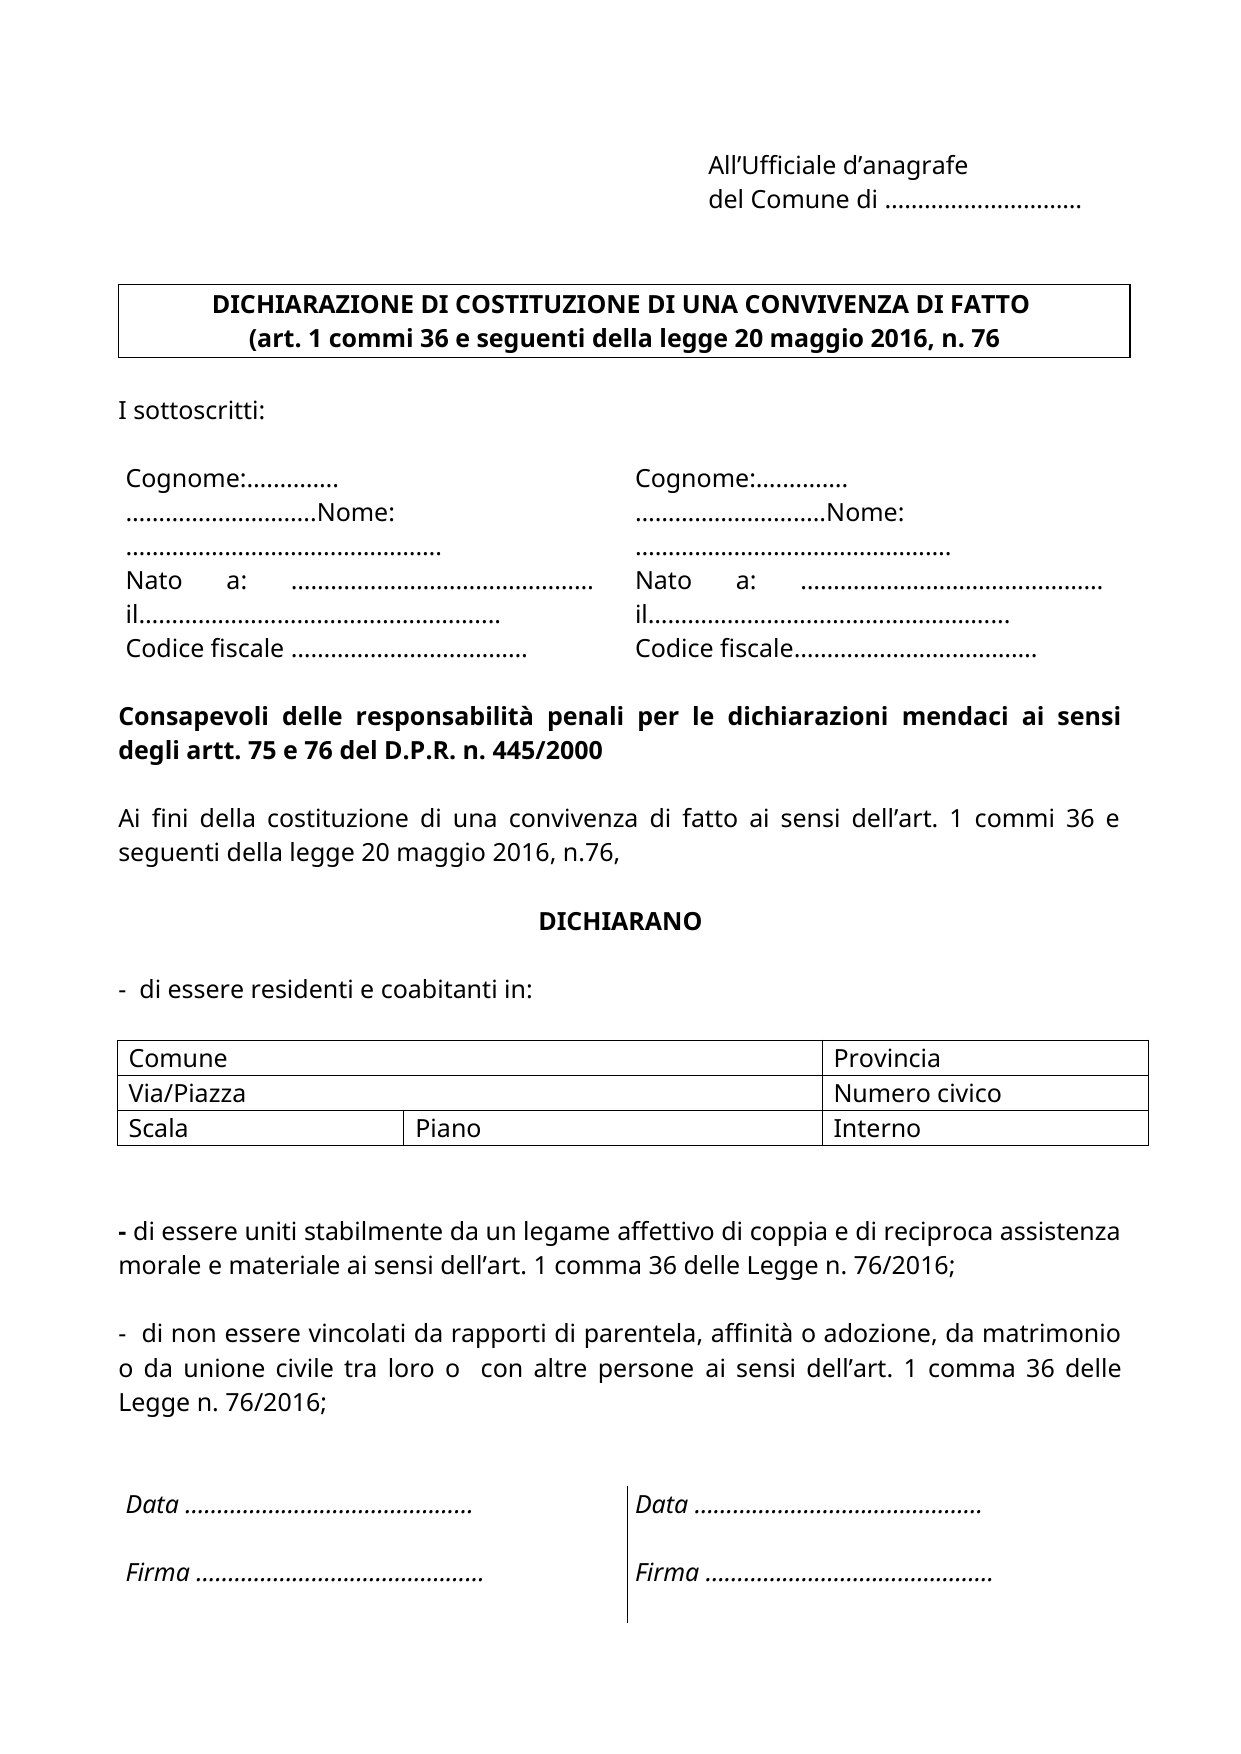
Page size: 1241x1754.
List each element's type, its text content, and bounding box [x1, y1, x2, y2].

text (art. 1 commi 36 e seguenti della legge 20 maggio 2016, n. 76 [119, 318, 1129, 357]
table_cell Scala [118, 1111, 403, 1145]
table_cell Interno [823, 1111, 1148, 1145]
text I sottoscritti: [118, 392, 1131, 426]
table_cell Firma ……………………………………… [628, 1521, 1137, 1623]
table_cell Numero civico [823, 1076, 1148, 1110]
table_cell Nato a: ………….…………………………… il…………………………………………….... [628, 563, 1137, 631]
list - di essere residenti e coabitanti in: [118, 971, 1122, 1005]
text DICHIARAZIONE DI COSTITUZIONE DI UNA CONVIVENZA DI FATTO [119, 285, 1129, 318]
table_cell Piano [404, 1111, 822, 1145]
text Consapevoli delle responsabilità penali per le dichiarazioni mendaci ai sensi degli artt. 75 e 76 del D.P.R. n. 445/2000 [118, 699, 1122, 767]
table_header Data ……………………………………… [628, 1486, 1137, 1521]
table_header Comune [118, 1041, 822, 1074]
text - di non essere vincolati da rapporti di parentela, affinità o adozione, da matrimonio o da unione civile tra loro o con altre persone ai sensi dell’art. 1 comma 36 delle Legge n. 76/2016; [118, 1316, 1122, 1418]
table_header Cognome:….……….………………………..Nome:…………………………..……………. [118, 460, 627, 563]
text Ai fini della costituzione di una convivenza di fatto ai sensi dell’art. 1 commi 36 e seguenti della legge 20 maggio 2016, n.76, [118, 801, 1122, 869]
text DICHIARANO [118, 903, 1122, 937]
table_cell Firma ……………………………………… [118, 1521, 627, 1623]
table_cell Codice fiscale ……………………………… [118, 631, 627, 665]
text - di essere uniti stabilmente da un legame affettivo di coppia e di reciproca assistenza morale e materiale ai sensi dell’art. 1 comma 36 delle Legge n. 76/2016; [118, 1214, 1122, 1282]
table_header Data ……………………………………… [118, 1486, 627, 1521]
table_header Provincia [823, 1041, 1148, 1074]
table_cell Codice fiscale………………………………. [628, 631, 1137, 665]
table_cell Nato a: ………….…………………………… il…………………………………………….... [118, 563, 627, 631]
text All’Ufficiale d’anagrafe [118, 148, 1131, 182]
table_cell Via/Piazza [118, 1076, 822, 1110]
table_header Cognome:….……….………………………..Nome:…………………………..……………. [628, 460, 1137, 563]
text del Comune di ………………………… [118, 182, 1131, 216]
